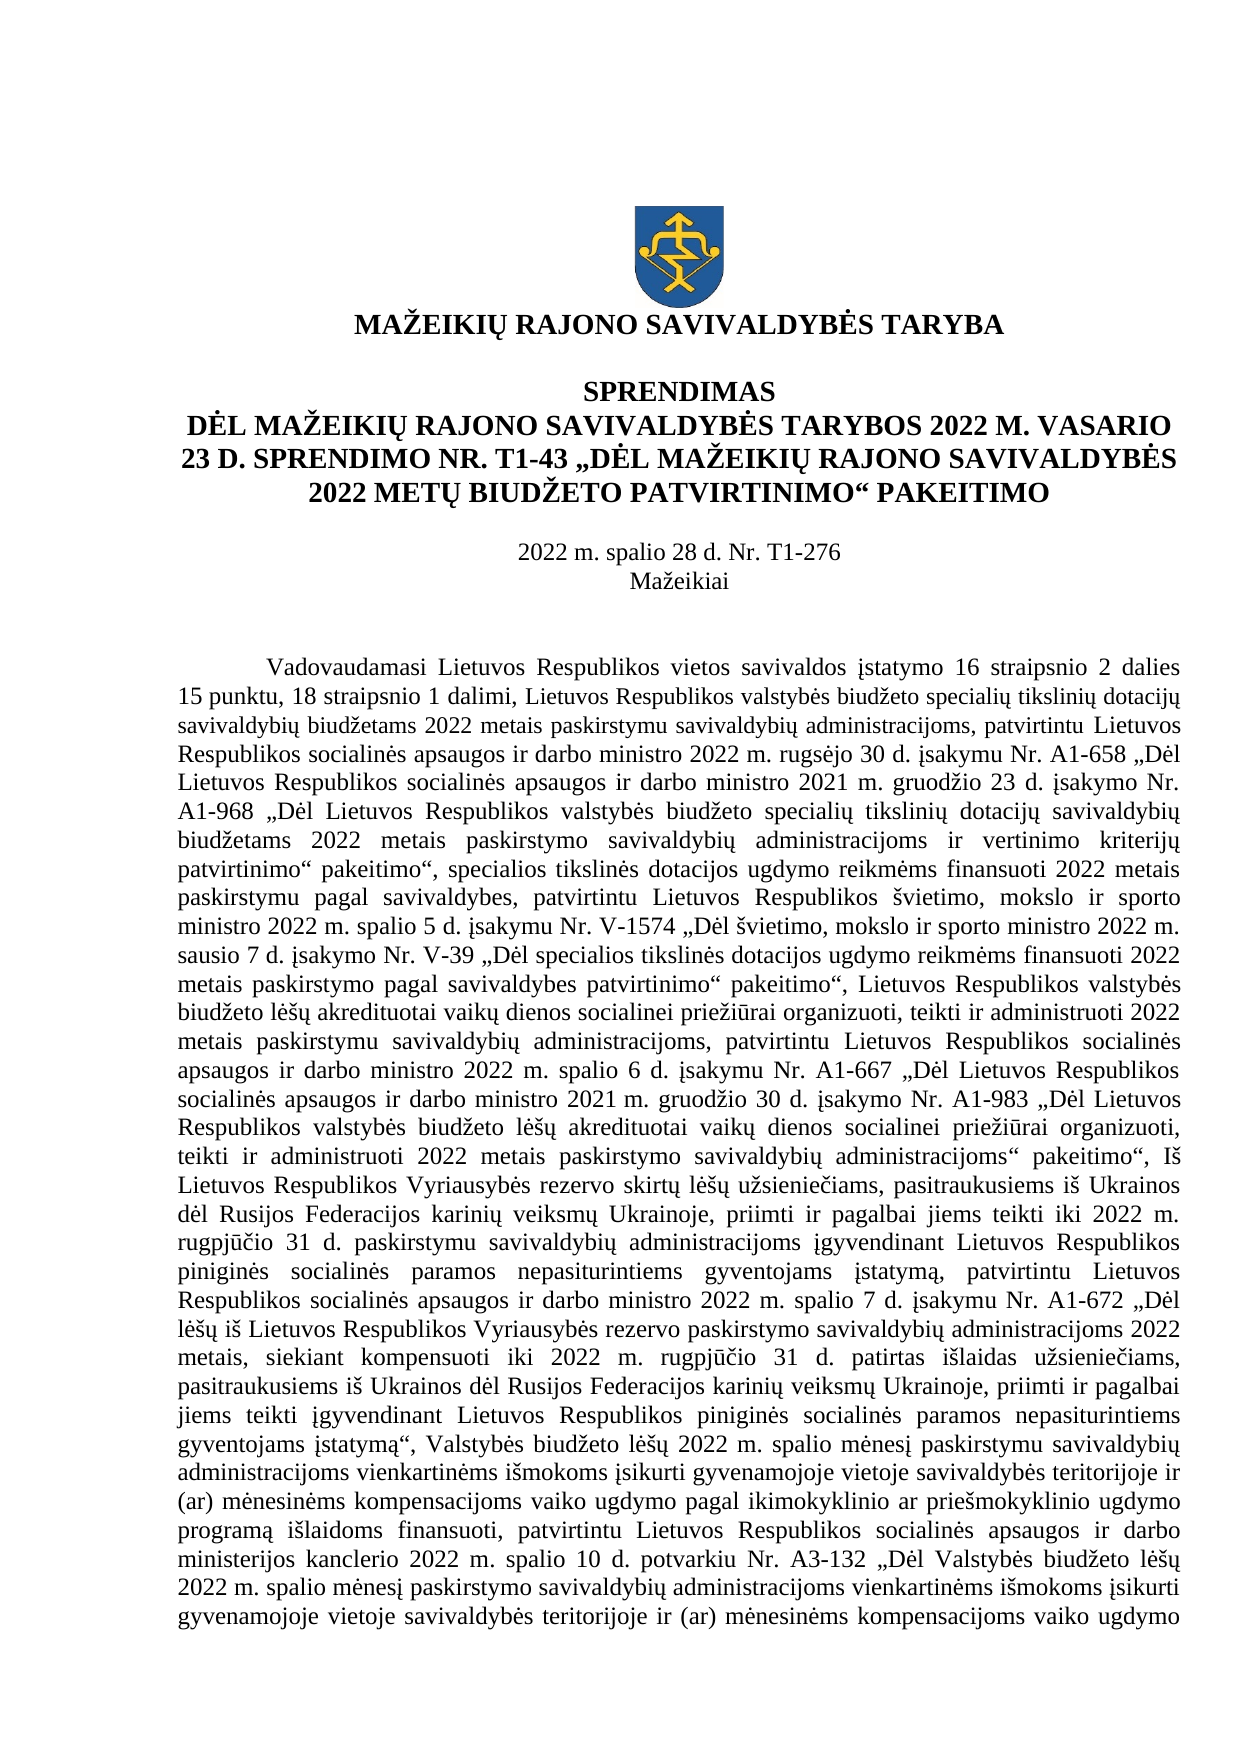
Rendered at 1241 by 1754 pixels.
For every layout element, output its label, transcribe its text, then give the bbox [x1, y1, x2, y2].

text Mažeikiai [177, 566, 1181, 595]
text 2022 m. spalio 28 d. Nr. T1-276 [177, 537, 1181, 566]
text DĖL MAŽEIKIŲ RAJONO SAVIVALDYBĖS TARYBOS 2022 M. VASARIO 23 D. SPRENDIMO NR. T1-43 „DĖL MAŽEIKIŲ RAJONO SAVIVALDYBĖS 2022 METŲ BIUDŽETO PATVIRTINIMO“ PAKEITIMO [177, 408, 1181, 509]
subtitle SPRENDIMAS [177, 374, 1181, 408]
text Vadovaudamasi Lietuvos Respublikos vietos savivaldos įstatymo 16 straipsnio 2 dalies 15 punktu, 18 straipsnio 1 dalimi, Lietuvos Respublikos valstybės biudžeto specialių tikslinių dotacijų savivaldybių biudžetams 2022 metais paskirstymu savivaldybių administracijoms, patvirtintu Lietuvos Respublikos socialinės apsaugos ir darbo ministro 2022 m. rugsėjo 30 d. įsakymu Nr. A1-658 „Dėl Lietuvos Respublikos socialinės apsaugos ir darbo ministro 2021 m. gruodžio 23 d. įsakymo Nr. A1-968 „Dėl Lietuvos Respublikos valstybės biudžeto specialių tikslinių dotacijų savivaldybių biudžetams 2022 metais paskirstymo savivaldybių administracijoms ir vertinimo kriterijų patvirtinimo“ pakeitimo“, specialios tikslinės dotacijos ugdymo reikmėms finansuoti 2022 metais paskirstymu pagal savivaldybes, patvirtintu Lietuvos Respublikos švietimo, mokslo ir sporto ministro 2022 m. spalio 5 d. įsakymu Nr. V-1574 „Dėl švietimo, mokslo ir sporto ministro 2022 m. sausio 7 d. įsakymo Nr. V-39 „Dėl specialios tikslinės dotacijos ugdymo reikmėms finansuoti 2022 metais paskirstymo pagal savivaldybes patvirtinimo“ pakeitimo“, Lietuvos Respublikos valstybės biudžeto lėšų akredituotai vaikų dienos socialinei priežiūrai organizuoti, teikti ir administruoti 2022 metais paskirstymu savivaldybių administracijoms, patvirtintu Lietuvos Respublikos socialinės apsaugos ir darbo ministro 2022 m. spalio 6 d. įsakymu Nr. A1-667 „Dėl Lietuvos Respublikos socialinės apsaugos ir darbo ministro 2021 m. gruodžio 30 d. įsakymo Nr. A1-983 „Dėl Lietuvos Respublikos valstybės biudžeto lėšų akredituotai vaikų dienos socialinei priežiūrai organizuoti, teikti ir administruoti 2022 metais paskirstymo savivaldybių administracijoms“ pakeitimo“, Iš Lietuvos Respublikos Vyriausybės rezervo skirtų lėšų užsieniečiams, pasitraukusiems iš Ukrainos dėl Rusijos Federacijos karinių veiksmų Ukrainoje, priimti ir pagalbai jiems teikti iki 2022 m. rugpjūčio 31 d. paskirstymu savivaldybių administracijoms įgyvendinant Lietuvos Respublikos piniginės socialinės paramos nepasiturintiems gyventojams įstatymą, patvirtintu Lietuvos Respublikos socialinės apsaugos ir darbo ministro 2022 m. spalio 7 d. įsakymu Nr. A1-672 „Dėl lėšų iš Lietuvos Respublikos Vyriausybės rezervo paskirstymo savivaldybių administracijoms 2022 metais, siekiant kompensuoti iki 2022 m. rugpjūčio 31 d. patirtas išlaidas užsieniečiams, pasitraukusiems iš Ukrainos dėl Rusijos Federacijos karinių veiksmų Ukrainoje, priimti ir pagalbai jiems teikti įgyvendinant Lietuvos Respublikos piniginės socialinės paramos nepasiturintiems gyventojams įstatymą“, Valstybės biudžeto lėšų 2022 m. spalio mėnesį paskirstymu savivaldybių administracijoms vienkartinėms išmokoms įsikurti gyvenamojoje vietoje savivaldybės teritorijoje ir (ar) mėnesinėms kompensacijoms vaiko ugdymo pagal ikimokyklinio ar priešmokyklinio ugdymo programą išlaidoms finansuoti, patvirtintu Lietuvos Respublikos socialinės apsaugos ir darbo ministerijos kanclerio 2022 m. spalio 10 d. potvarkiu Nr. A3-132 „Dėl Valstybės biudžeto lėšų 2022 m. spalio mėnesį paskirstymo savivaldybių administracijoms vienkartinėms išmokoms įsikurti gyvenamojoje vietoje savivaldybės teritorijoje ir (ar) mėnesinėms kompensacijoms vaiko ugdymo [177, 652, 1181, 1630]
text Mažeikių rajono SAVIVALDYBĖS taryba [177, 307, 1181, 341]
